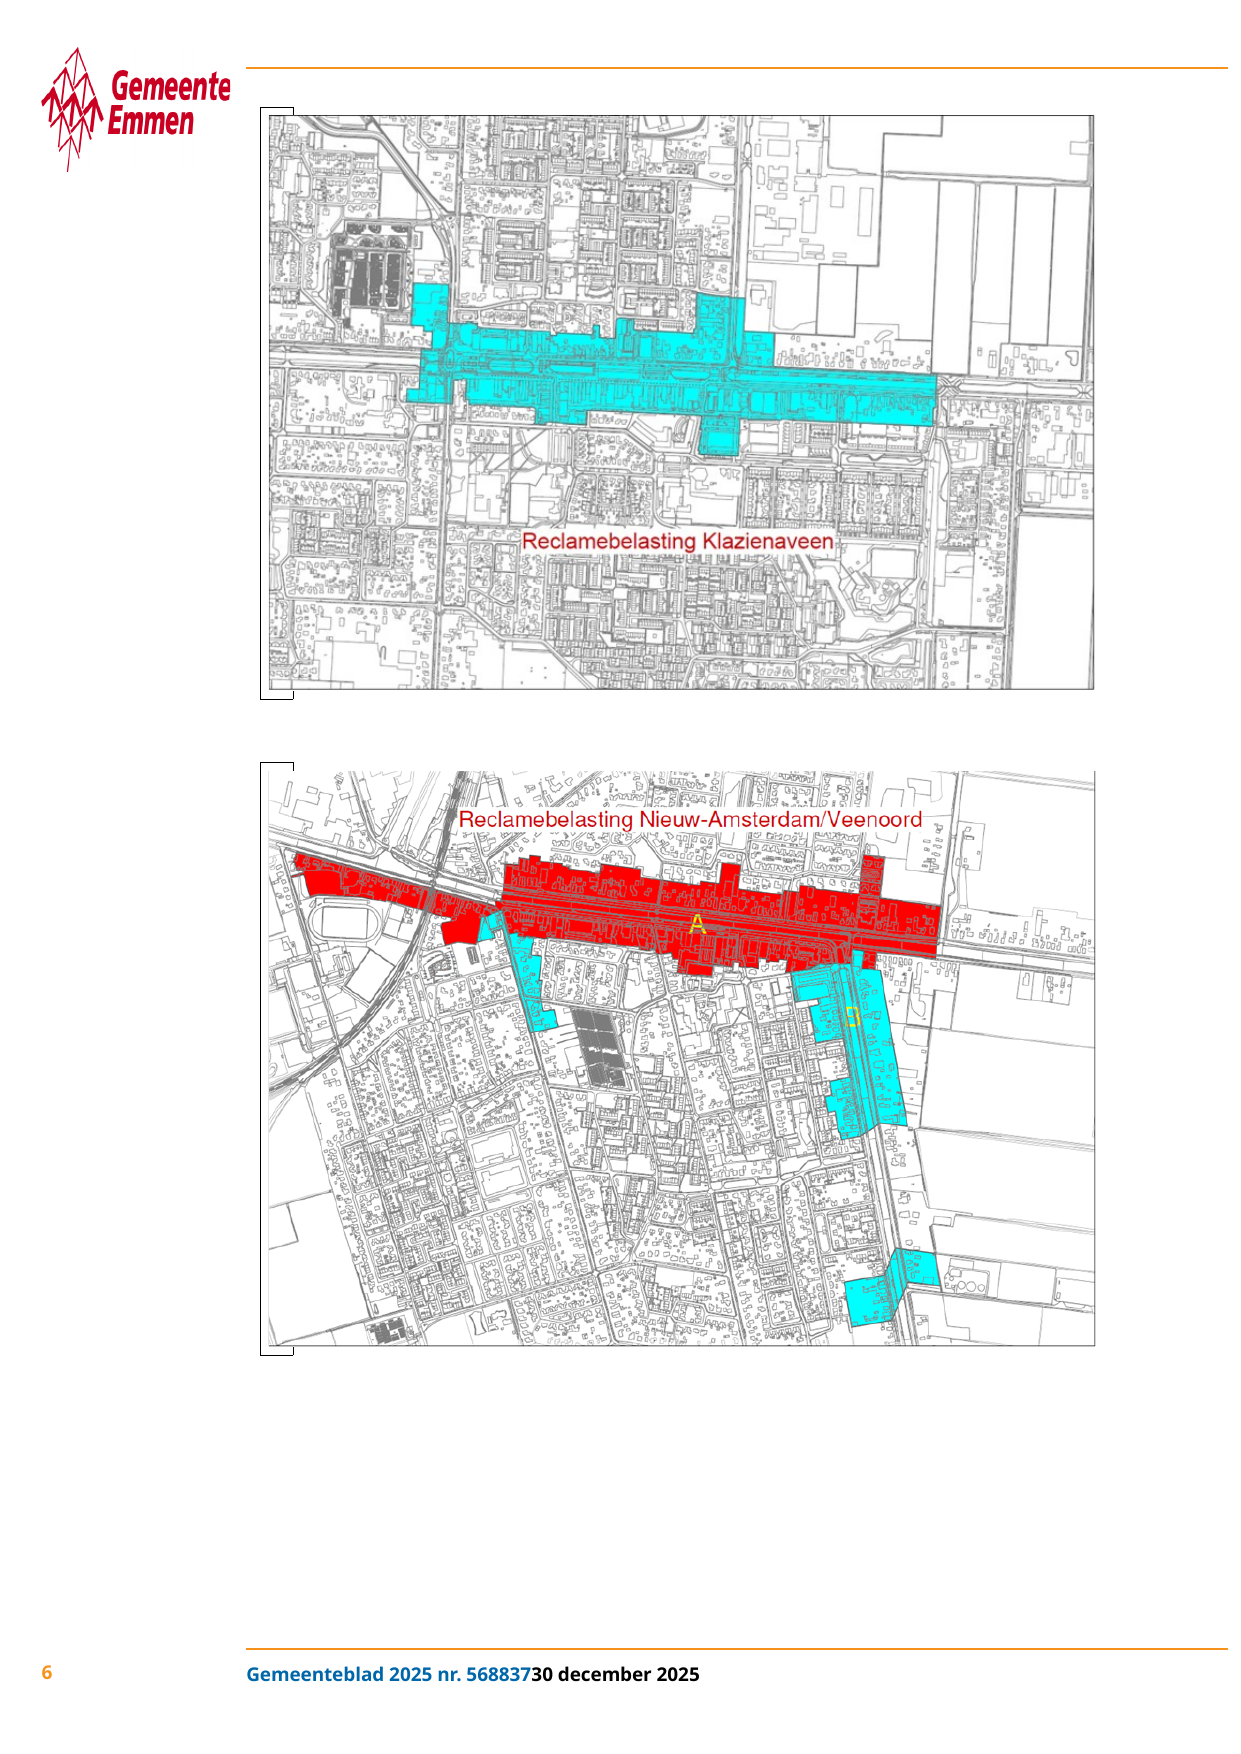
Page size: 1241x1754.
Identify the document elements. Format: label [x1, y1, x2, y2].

picture [268, 115, 1096, 691]
picture [268, 771, 1096, 1347]
picture [41, 47, 231, 172]
